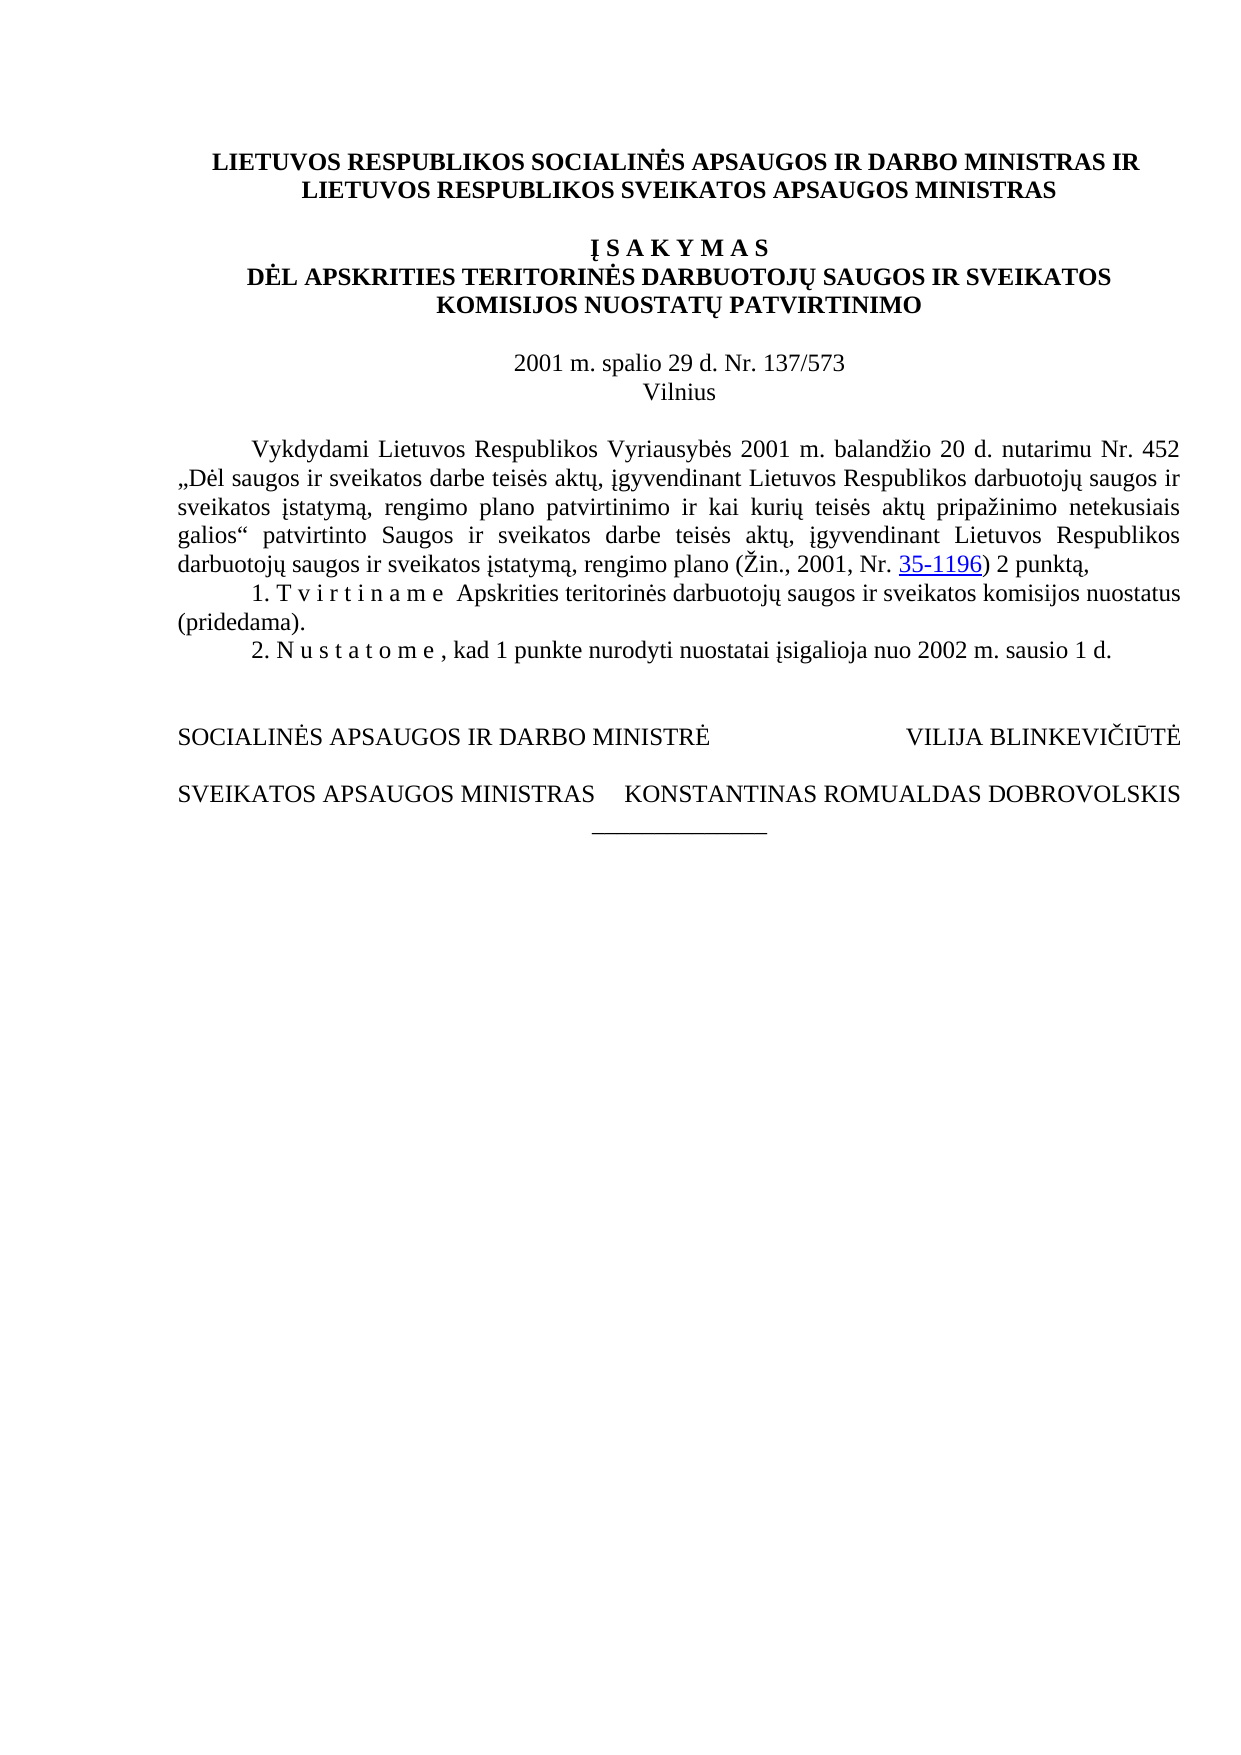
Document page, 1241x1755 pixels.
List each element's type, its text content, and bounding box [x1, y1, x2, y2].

text LIETUVOS RESPUBLIKOS SOCIALINĖS APSAUGOS IR DARBO MINISTRAS IR [177, 147, 1181, 176]
text 2. Nustatome, kad 1 punkte nurodyti nuostatai įsigalioja nuo 2002 m. sausio 1 d. [177, 636, 1181, 664]
text 2001 m. spalio 29 d. Nr. 137/573 [177, 348, 1181, 377]
text 1. Tvirtiname Apskrities teritorinės darbuotojų saugos ir sveikatos komisijos nuostatus (pridedama). [177, 578, 1181, 636]
text DĖL APSKRITIES TERITORINĖS DARBUOTOJŲ SAUGOS IR SVEIKATOS KOMISIJOS NUOSTATŲ PATVIRTINIMO [177, 262, 1181, 319]
text Vykdydami Lietuvos Respublikos Vyriausybės 2001 m. balandžio 20 d. nutarimu Nr. 452 „Dėl saugos ir sveikatos darbe teisės aktų, įgyvendinant Lietuvos Respublikos darbuotojų saugos ir sveikatos įstatymą, rengimo plano patvirtinimo ir kai kurių teisės aktų pripažinimo netekusiais galios“ patvirtinto Saugos ir sveikatos darbe teisės aktų, įgyvendinant Lietuvos Respublikos darbuotojų saugos ir sveikatos įstatymą, rengimo plano (Žin., 2001, Nr. 35-1196) 2 punktą, [177, 434, 1181, 578]
text Į S A K Y M A S [177, 233, 1181, 262]
text SVEIKATOS APSAUGOS MINISTRAS KONSTANTINAS ROMUALDAS DOBROVOLSKIS [177, 779, 1181, 808]
text SOCIALINĖS APSAUGOS IR DARBO MINISTRĖ VILIJA BLINKEVIČIŪTĖ [177, 722, 1181, 751]
text ______________ [177, 808, 1181, 837]
text LIETUVOS RESPUBLIKOS SVEIKATOS APSAUGOS MINISTRAS [177, 176, 1181, 204]
text Vilnius [177, 377, 1181, 406]
